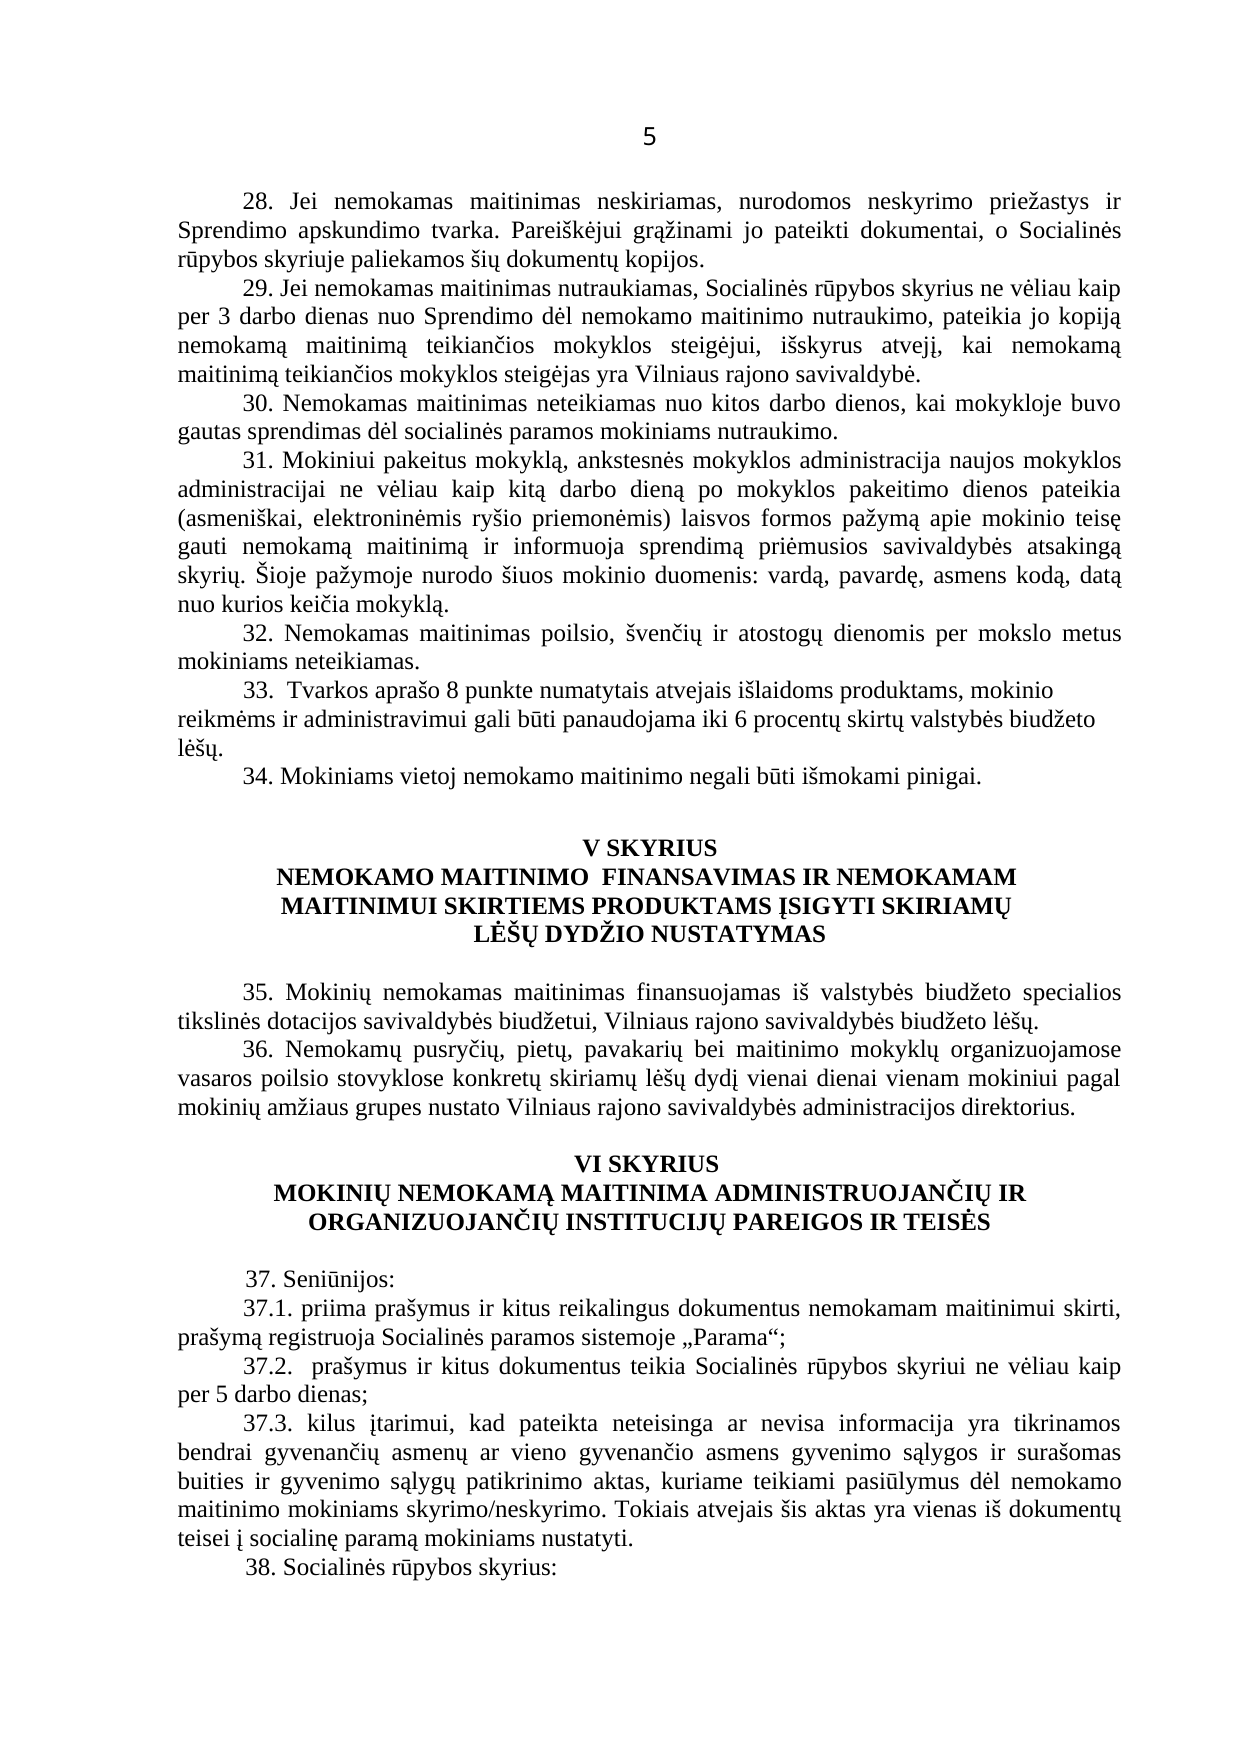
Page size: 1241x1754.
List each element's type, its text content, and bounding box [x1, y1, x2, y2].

text 35. Mokinių nemokamas maitinimas finansuojamas iš valstybės biudžeto specialios tikslinės dotacijos savivaldybės biudžetui, Vilniaus rajono savivaldybės biudžeto lėšų. [177, 977, 1122, 1034]
text MAITINIMUI SKIRTIEMS PRODUKTAMS ĮSIGYTI SKIRIAMŲ [177, 891, 1122, 919]
text 37.2. prašymus ir kitus dokumentus teikia Socialinės rūpybos skyriui ne vėliau kaip per 5 darbo dienas; [177, 1351, 1122, 1408]
text 34. Mokiniams vietoj nemokamo maitinimo negali būti išmokami pinigai. [177, 761, 1122, 790]
text 28. Jei nemokamas maitinimas neskiriamas, nurodomos neskyrimo priežastys ir Sprendimo apskundimo tvarka. Pareiškėjui grąžinami jo pateikti dokumentai, o Socialinės rūpybos skyriuje paliekamos šių dokumentų kopijos. [177, 186, 1122, 273]
text 29. Jei nemokamas maitinimas nutraukiamas, Socialinės rūpybos skyrius ne vėliau kaip per 3 darbo dienas nuo Sprendimo dėl nemokamo maitinimo nutraukimo, pateikia jo kopiją nemokamą maitinimą teikiančios mokyklos steigėjui, išskyrus atvejį, kai nemokamą maitinimą teikiančios mokyklos steigėjas yra Vilniaus rajono savivaldybė. [177, 273, 1122, 388]
text V SKYRIUS [177, 833, 1122, 862]
text 37. Seniūnijos: [245, 1264, 1122, 1293]
text 33. Tvarkos aprašo 8 punkte numatytais atvejais išlaidoms produktams, mokinio reikmėms ir administravimui gali būti panaudojama iki 6 procentų skirtų valstybės biudžeto lėšų. [177, 675, 1122, 761]
text 38. Socialinės rūpybos skyrius: [245, 1552, 1122, 1581]
text MOKINIŲ NEMOKAMĄ MAITINIMA ADMINISTRUOJANČIŲ IR ORGANIZUOJANČIŲ INSTITUCIJŲ PAREIGOS IR TEISĖS [177, 1178, 1122, 1236]
text 31. Mokiniui pakeitus mokyklą, ankstesnės mokyklos administracija naujos mokyklos administracijai ne vėliau kaip kitą darbo dieną po mokyklos pakeitimo dienos pateikia (asmeniškai, elektroninėmis ryšio priemonėmis) laisvos formos pažymą apie mokinio teisę gauti nemokamą maitinimą ir informuoja sprendimą priėmusios savivaldybės atsakingą skyrių. Šioje pažymoje nurodo šiuos mokinio duomenis: vardą, pavardę, asmens kodą, datą nuo kurios keičia mokyklą. [177, 445, 1122, 618]
text VI SKYRIUS [177, 1149, 1122, 1178]
text LĖŠŲ DYDŽIO NUSTATYMAS [177, 919, 1122, 948]
text 32. Nemokamas maitinimas poilsio, švenčių ir atostogų dienomis per mokslo metus mokiniams neteikiamas. [177, 618, 1122, 675]
text NEMOKAMO MAITINIMO FINANSAVIMAS IR NEMOKAMAM [177, 862, 1122, 891]
text 37.3. kilus įtarimui, kad pateikta neteisinga ar nevisa informacija yra tikrinamos bendrai gyvenančių asmenų ar vieno gyvenančio asmens gyvenimo sąlygos ir surašomas buities ir gyvenimo sąlygų patikrinimo aktas, kuriame teikiami pasiūlymus dėl nemokamo maitinimo mokiniams skyrimo/neskyrimo. Tokiais atvejais šis aktas yra vienas iš dokumentų teisei į socialinę paramą mokiniams nustatyti. [177, 1408, 1122, 1552]
text 30. Nemokamas maitinimas neteikiamas nuo kitos darbo dienos, kai mokykloje buvo gautas sprendimas dėl socialinės paramos mokiniams nutraukimo. [177, 388, 1122, 445]
text 37.1. priima prašymus ir kitus reikalingus dokumentus nemokamam maitinimui skirti, prašymą registruoja Socialinės paramos sistemoje „Parama“; [177, 1293, 1122, 1351]
text 36. Nemokamų pusryčių, pietų, pavakarių bei maitinimo mokyklų organizuojamose vasaros poilsio stovyklose konkretų skiriamų lėšų dydį vienai dienai vienam mokiniui pagal mokinių amžiaus grupes nustato Vilniaus rajono savivaldybės administracijos direktorius. [177, 1034, 1122, 1121]
